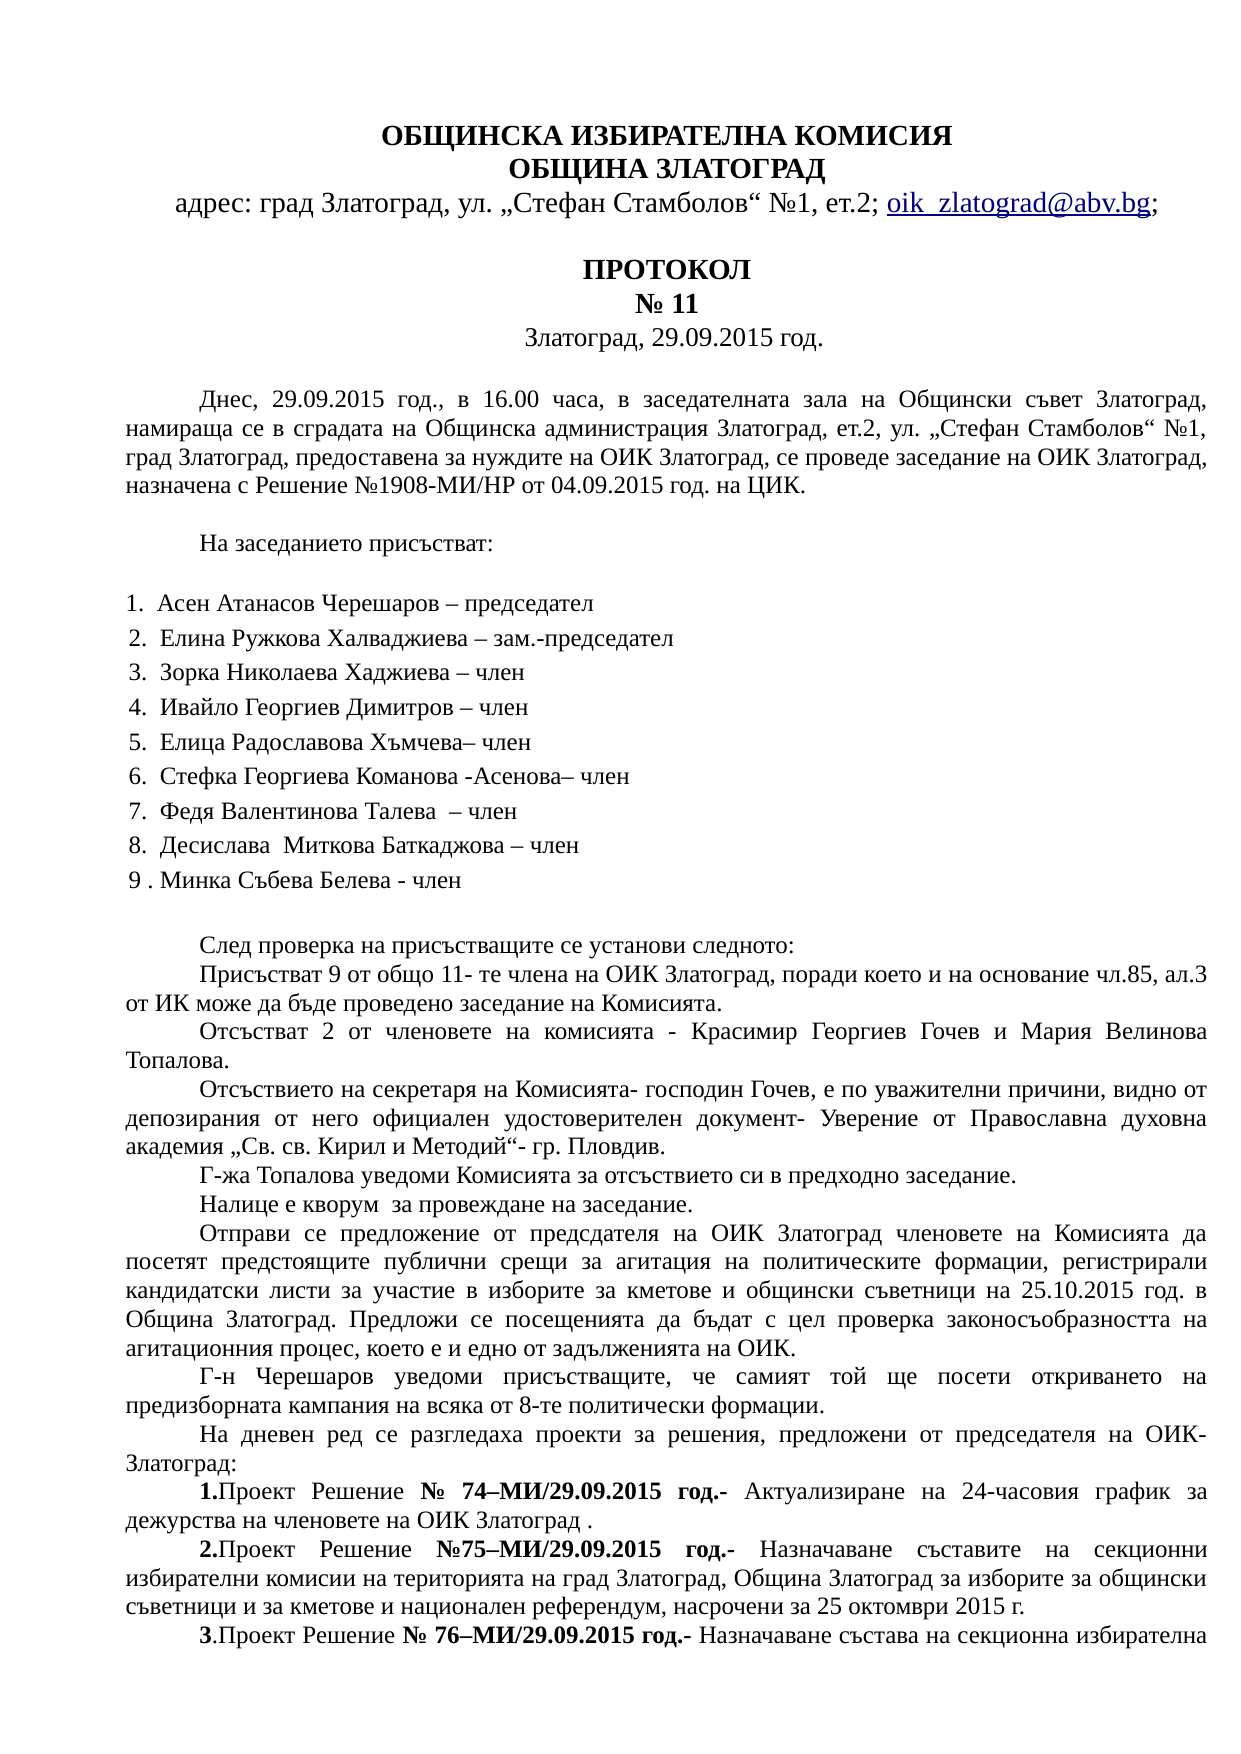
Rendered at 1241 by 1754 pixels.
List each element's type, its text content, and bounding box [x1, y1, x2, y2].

text Отправи се предложение от предсдателя на ОИК Златоград членовете на Комисията да посетят предстоящите публични срещи за агитация на политическите формации, регистрирали кандидатски листи за участие в изборите за кметове и общински съветници на 25.10.2015 год. в Община Златоград. Предложи се посещенията да бъдат с цел проверка законосъобразността на агитационния процес, което е и едно от задълженията на ОИК. [125, 1218, 1208, 1361]
table_cell Стефка Георгиева Команова -Асенова– член [125, 758, 1202, 793]
text адрес: град Златоград, ул. „Стефан Стамболов“ №1, ет.2; oik_zlatograd@abv.bg; [125, 185, 1208, 219]
text Налице е кворум за провеждане на заседание. [125, 1189, 1208, 1218]
table_cell 9 . Минка Събева Белева - член [125, 862, 1202, 897]
table_cell Ивайло Георгиев Димитров – член [125, 689, 1202, 724]
text На дневен ред се разгледаха проекти за решения, предложени от председателя на ОИК-Златоград: [125, 1419, 1208, 1476]
text Отсъствието на секретаря на Комисията- господин Гочев, е по уважителни причини, видно от депозирания от него официален удостоверителен документ- Уверение от Православна духовна академия „Св. св. Кирил и Методий“- гр. Пловдив. [125, 1074, 1208, 1160]
table_header Асен Атанасов Черешаров – председател [125, 585, 1202, 620]
table_cell Федя Валентинова Талева – член [125, 793, 1202, 827]
text Г-жа Топалова уведоми Комисията за отсъствието си в предходно заседание. [125, 1160, 1208, 1189]
text Отсъстват 2 от членовете на комисията - Красимир Георгиев Гочев и Мария Велинова Топалова. [125, 1016, 1208, 1074]
table_cell Елица Радославова Хъмчева– член [125, 724, 1202, 758]
text 2.Проект Решение №75–МИ/29.09.2015 год.- Назначаване съставите на секционни избирателни комисии на територията на град Златоград, Община Златоград за изборите за общински съветници и за кметове и национален референдум, насрочени за 25 октомври 2015 г. [125, 1534, 1208, 1620]
text Г-н Черешаров уведоми присъстващите, че самият той ще посети откриването на предизборната кампания на всяка от 8-те политически формации. [125, 1361, 1208, 1419]
text Днес, 29.09.2015 год., в 16.00 часа, в заседателната зала на Общински съвет Златоград, намираща се в сградата на Общинска администрация Златоград, ет.2, ул. „Стефан Стамболов“ №1, град Златоград, предоставена за нуждите на ОИК Златоград, се проведе заседание на ОИК Златоград, назначена с Решение №1908-МИ/НР от 04.09.2015 год. на ЦИК. [125, 384, 1208, 499]
text № 11 [125, 286, 1208, 319]
text ПРОТОКОЛ [125, 252, 1208, 286]
table_cell 8. Десислава Миткова Баткаджова – член [125, 828, 1202, 862]
text 3.Проект Решение № 76–МИ/29.09.2015 год.- Назначаване състава на секционна избирателна [125, 1620, 1208, 1649]
text 1.Проект Решение № 74–МИ/29.09.2015 год.- Актуализиране на 24-часовия график за дежурства на членовете на ОИК Златоград . [125, 1476, 1208, 1534]
text На заседанието присъстват: [125, 528, 1208, 557]
text След проверка на присъстващите се установи следното: [125, 930, 1208, 959]
text ОБЩИНА ЗЛАТОГРАД [125, 152, 1208, 185]
table_cell Зорка Николаева Хаджиева – член [125, 655, 1202, 689]
table_cell Елина Ружкова Халваджиева – зам.-председател [125, 620, 1202, 654]
text ОБЩИНСКА ИЗБИРАТЕЛНА КОМИСИЯ [125, 118, 1208, 152]
text Златоград, 29.09.2015 год. [125, 319, 1208, 353]
text Присъстват 9 от общо 11- те члена на ОИК Златоград, поради което и на основание чл.85, ал.3 от ИК може да бъде проведено заседание на Комисията. [125, 959, 1208, 1016]
